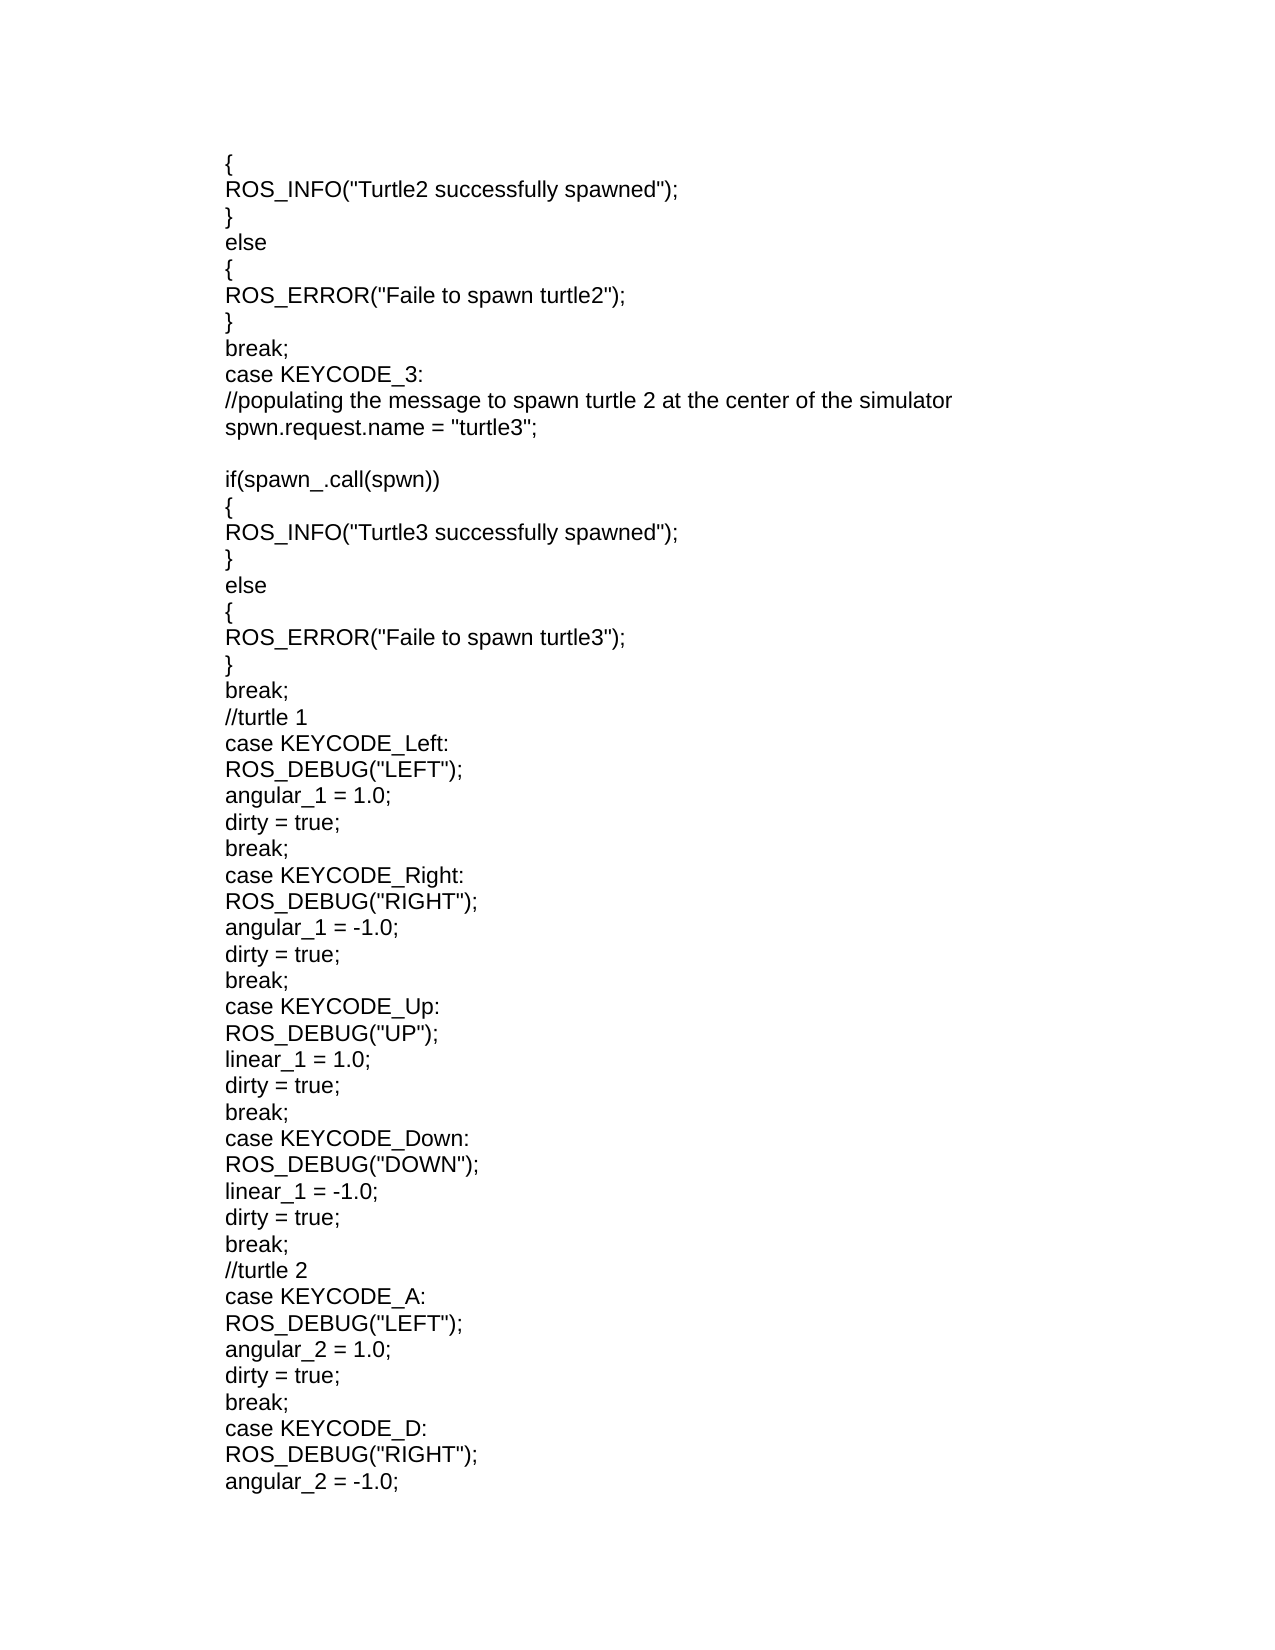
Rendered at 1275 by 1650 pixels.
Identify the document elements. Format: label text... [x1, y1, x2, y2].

text ROS_INFO("Turtle3 successfully spawned"); [150, 519, 1125, 545]
text if(spawn_.call(spwn)) [150, 466, 1125, 493]
text //turtle 2 [150, 1257, 1125, 1283]
text angular_1 = 1.0; [150, 782, 1125, 809]
text } [150, 203, 1125, 229]
text case KEYCODE_Down: [150, 1125, 1125, 1151]
text dirty = true; [150, 1362, 1125, 1389]
text break; [150, 334, 1125, 361]
text case KEYCODE_Up: [150, 993, 1125, 1020]
text { [150, 150, 1125, 176]
text angular_1 = -1.0; [150, 914, 1125, 941]
text dirty = true; [150, 1204, 1125, 1231]
text case KEYCODE_Right: [150, 862, 1125, 888]
text { [150, 493, 1125, 519]
text angular_2 = 1.0; [150, 1336, 1125, 1362]
text ROS_DEBUG("LEFT"); [150, 756, 1125, 782]
text angular_2 = -1.0; [150, 1468, 1125, 1494]
text break; [150, 835, 1125, 862]
text break; [150, 677, 1125, 703]
text case KEYCODE_Left: [150, 730, 1125, 756]
text break; [150, 967, 1125, 993]
text //populating the message to spawn turtle 2 at the center of the simulator [150, 387, 1125, 413]
text ROS_DEBUG("DOWN"); [150, 1151, 1125, 1178]
text { [150, 255, 1125, 282]
text case KEYCODE_D: [150, 1415, 1125, 1441]
text } [150, 545, 1125, 572]
text ROS_INFO("Turtle2 successfully spawned"); [150, 176, 1125, 203]
text linear_1 = 1.0; [150, 1046, 1125, 1072]
text { [150, 598, 1125, 624]
text break; [150, 1389, 1125, 1415]
text dirty = true; [150, 1072, 1125, 1099]
text else [150, 229, 1125, 255]
text //turtle 1 [150, 703, 1125, 730]
text } [150, 651, 1125, 677]
text dirty = true; [150, 809, 1125, 835]
text linear_1 = -1.0; [150, 1178, 1125, 1204]
text else [150, 572, 1125, 598]
text break; [150, 1099, 1125, 1125]
text ROS_ERROR("Faile to spawn turtle2"); [150, 282, 1125, 308]
text ROS_DEBUG("UP"); [150, 1020, 1125, 1046]
text ROS_ERROR("Faile to spawn turtle3"); [150, 624, 1125, 651]
text } [150, 308, 1125, 334]
text dirty = true; [150, 941, 1125, 967]
text ROS_DEBUG("RIGHT"); [150, 888, 1125, 914]
text spwn.request.name = "turtle3"; [150, 413, 1125, 440]
text case KEYCODE_3: [150, 361, 1125, 387]
text ROS_DEBUG("LEFT"); [150, 1309, 1125, 1336]
text case KEYCODE_A: [150, 1283, 1125, 1309]
text ROS_DEBUG("RIGHT"); [150, 1441, 1125, 1468]
text break; [150, 1231, 1125, 1257]
